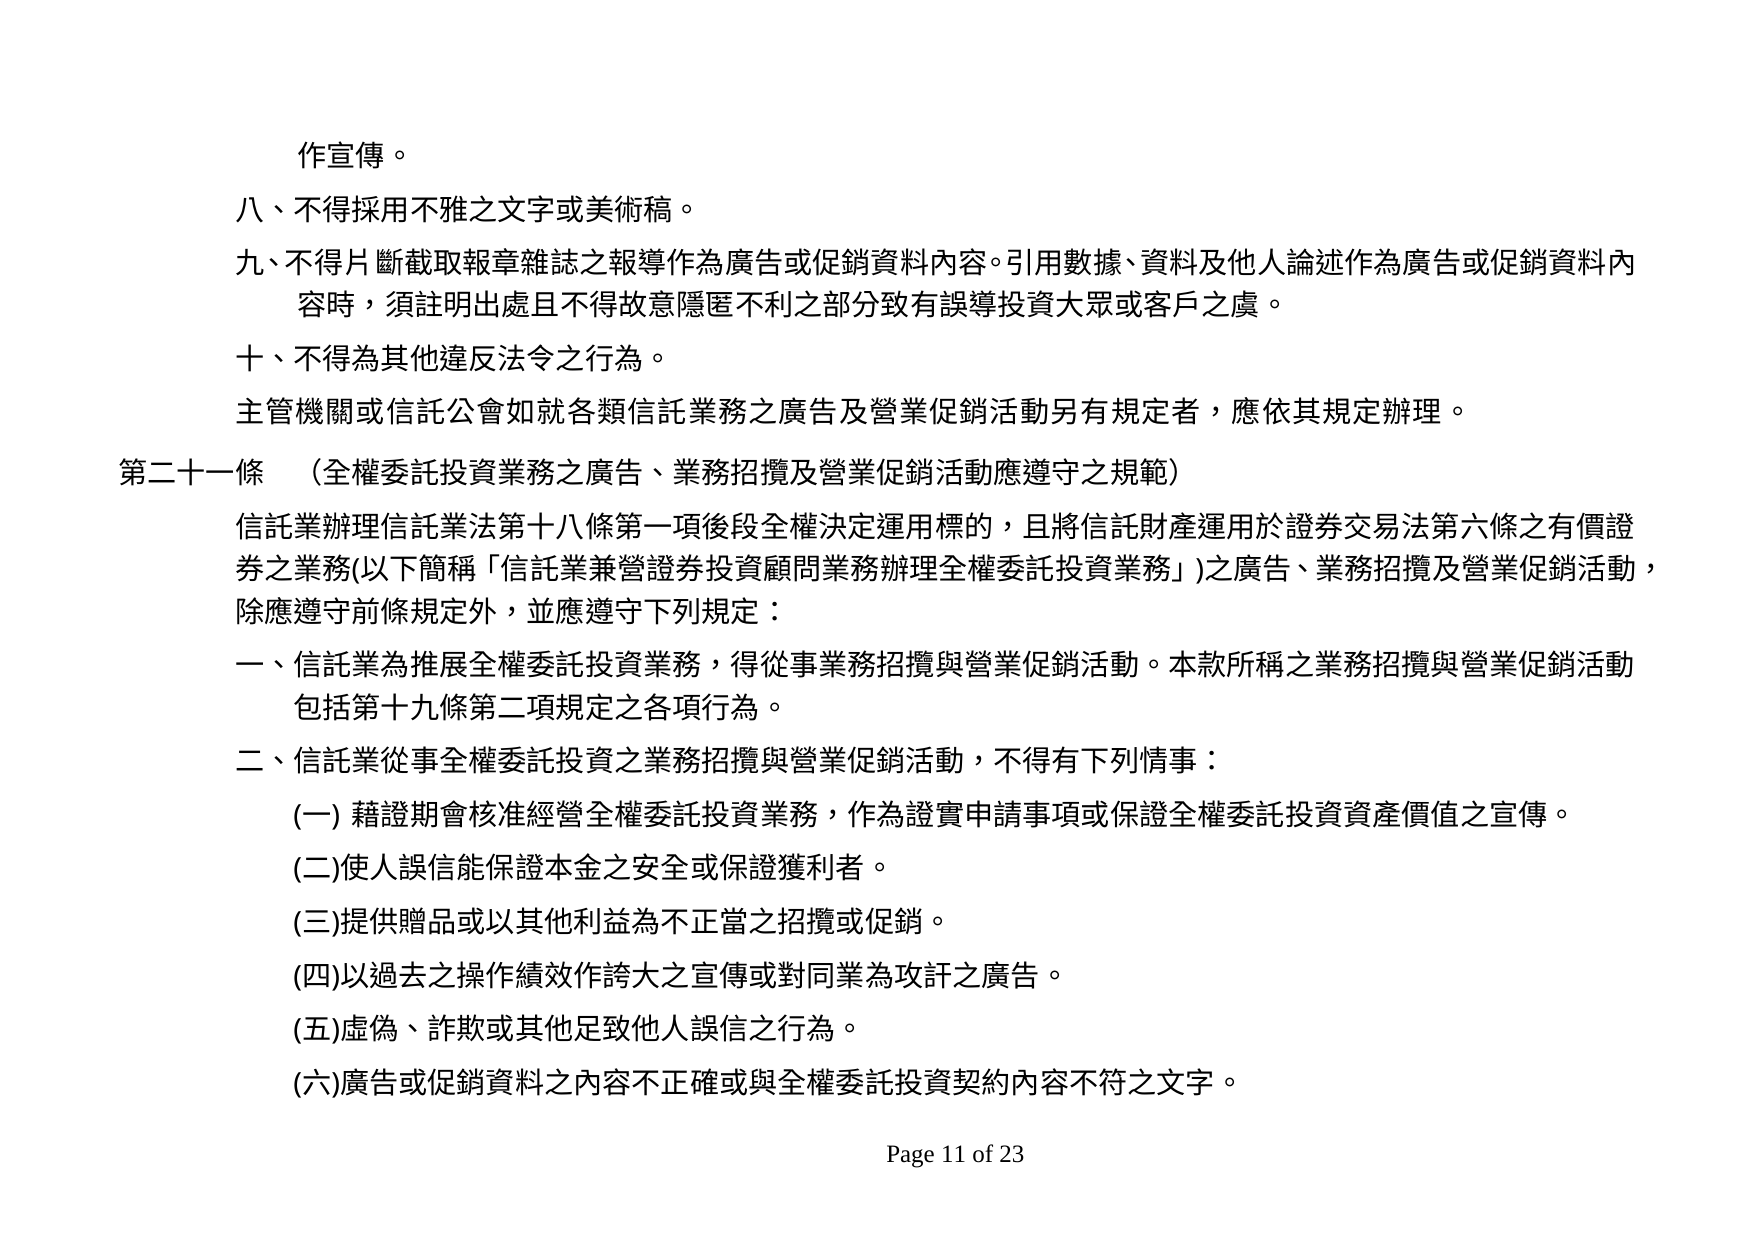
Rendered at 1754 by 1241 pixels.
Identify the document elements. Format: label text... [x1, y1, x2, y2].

text (六)廣告或促銷資料之內容不正確或與全權委託投資契約內容不符之文字。 [293, 1059, 1636, 1102]
text 八、不得採用不雅之文字或美術稿。 [235, 186, 1636, 228]
text (五)虛偽、詐欺或其他足致他人誤信之行為。 [293, 1006, 1636, 1048]
text (二)使人誤信能保證本金之安全或保證獲利者。 [293, 845, 1636, 887]
text (三)提供贈品或以其他利益為不正當之招攬或促銷。 [293, 898, 1636, 941]
text (一) 藉證期會核准經營全權委託投資業務，作為證實申請事項或保證全權委託投資資產價值之宣傳。 [293, 791, 1636, 834]
text 主管機關或信託公會如就各類信託業務之廣告及營業促銷活動另有規定者，應依其規定辦理。 [235, 389, 1636, 431]
text (四)以過去之操作績效作誇大之宣傳或對同業為攻訐之廣告。 [293, 952, 1636, 994]
text 作宣傳。 [235, 133, 1636, 175]
text 一、信託業為推展全權委託投資業務，得從事業務招攬與營業促銷活動。本款所稱之業務招攬與營業促銷活動包括第十九條第二項規定之各項行為。 [235, 642, 1636, 726]
text 十、不得為其他違反法令之行為。 [235, 336, 1636, 378]
text 信託業辦理信託業法第十八條第一項後段全權決定運用標的，且將信託財產運用於證券交易法第六條之有價證券之業務(以下簡稱「信託業兼營證券投資顧問業務辦理全權委託投資業務」)之廣告、業務招攬及營業促銷活動，除應遵守前條規定外，並應遵守下列規定： [235, 504, 1636, 631]
text 二、信託業從事全權委託投資之業務招攬與營業促銷活動，不得有下列情事： [235, 738, 1636, 780]
text 九、不得片斷截取報章雜誌之報導作為廣告或促銷資料內容。引用數據、資料及他人論述作為廣告或促銷資料內容時，須註明出處且不得故意隱匿不利之部分致有誤導投資大眾或客戶之虞。 [235, 240, 1636, 324]
text 第二十一條 （全權委託投資業務之廣告、業務招攬及營業促銷活動應遵守之規範） [118, 450, 1636, 492]
